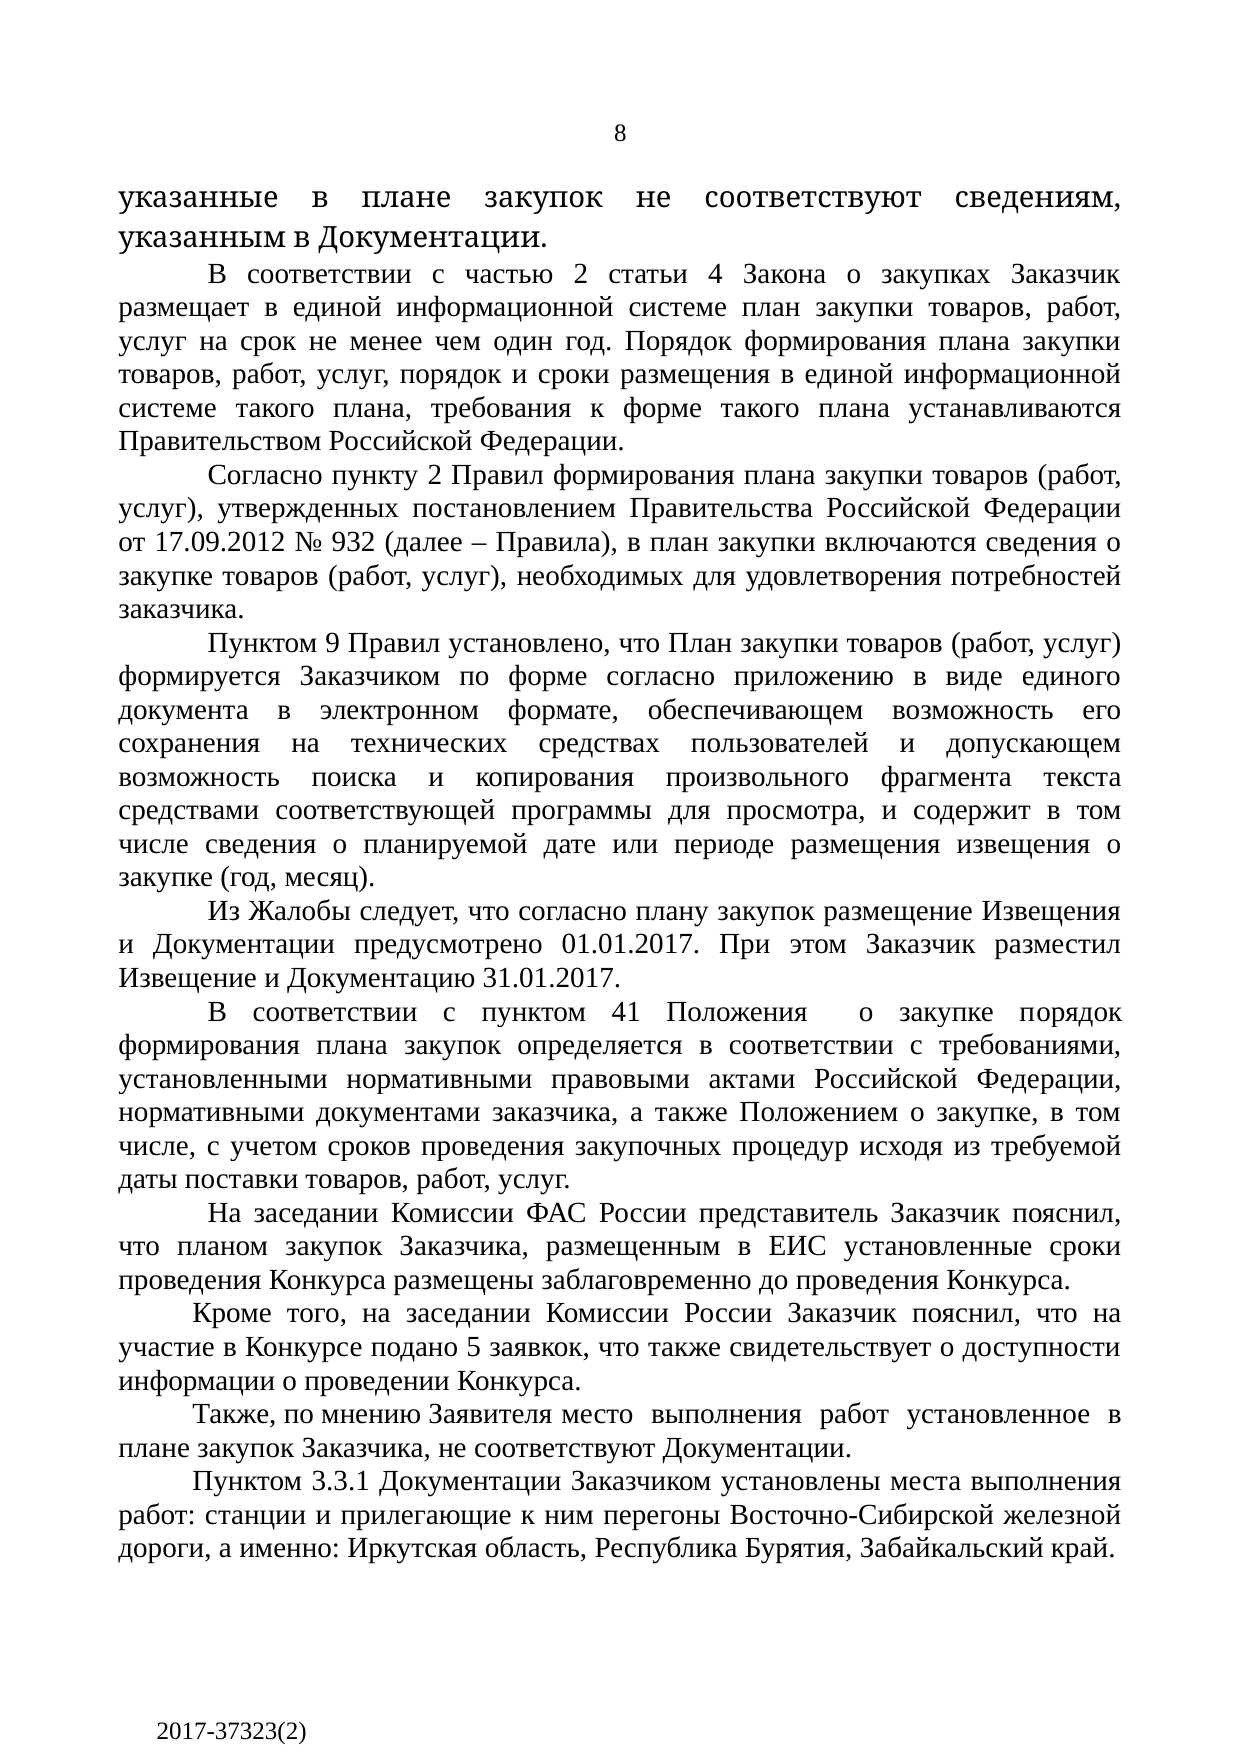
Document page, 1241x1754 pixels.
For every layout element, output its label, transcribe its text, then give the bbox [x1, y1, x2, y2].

text В соответствии с пунктом 41 Положения о закупке порядок формирования плана закупок определяется в соответствии с требованиями, установленными нормативными правовыми актами Российской Федерации, нормативными документами заказчика, а также Положением о закупке, в том числе, с учетом сроков проведения закупочных процедур исходя из требуемой даты поставки товаров, работ, услуг. [118, 994, 1122, 1195]
text Пунктом 9 Правил установлено, что План закупки товаров (работ, услуг) формируется Заказчиком по форме согласно приложению в виде единого документа в электронном формате, обеспечивающем возможность его сохранения на технических средствах пользователей и допускающем возможность поиска и копирования произвольного фрагмента текста средствами соответствующей программы для просмотра, и содержит в том числе сведения о планируемой дате или периоде размещения извещения о закупке (год, месяц). [118, 625, 1122, 893]
text указанные в плане закупок не соответствуют сведениям, указанным в Документации. [118, 176, 1122, 256]
text В соответствии с частью 2 статьи 4 Закона о закупках Заказчик размещает в единой информационной системе план закупки товаров, работ, услуг на срок не менее чем один год. Порядок формирования плана закупки товаров, работ, услуг, порядок и сроки размещения в единой информационной системе такого плана, требования к форме такого плана устанавливаются Правительством Российской Федерации. [118, 256, 1122, 457]
text Согласно пункту 2 Правил формирования плана закупки товаров (работ, услуг), утвержденных постановлением Правительства Российской Федерации от 17.09.2012 № 932 (далее – Правила), в план закупки включаются сведения о закупке товаров (работ, услуг), необходимых для удовлетворения потребностей заказчика. [118, 457, 1122, 625]
text Кроме того, на заседании Комиссии России Заказчик пояснил, что на участие в Конкурсе подано 5 заявкок, что также свидетельствует о доступности информации о проведении Конкурса. [118, 1296, 1122, 1396]
text Пунктом 3.3.1 Документации Заказчиком установлены места выполнения работ: станции и прилегающие к ним перегоны Восточно-Сибирской железной дороги, а именно: Иркутская область, Республика Бурятия, Забайкальский край. [118, 1463, 1122, 1564]
text На заседании Комиссии ФАС России представитель Заказчик пояснил, что планом закупок Заказчика, размещенным в ЕИС установленные сроки проведения Конкурса размещены заблаговременно до проведения Конкурса. [118, 1195, 1122, 1296]
text Также, по мнению Заявителя место выполнения работ установленное в плане закупок Заказчика, не соответствуют Документации. [118, 1396, 1122, 1463]
text Из Жалобы следует, что согласно плану закупок размещение Извещения и Документации предусмотрено 01.01.2017. При этом Заказчик разместил Извещение и Документацию 31.01.2017. [118, 893, 1122, 994]
